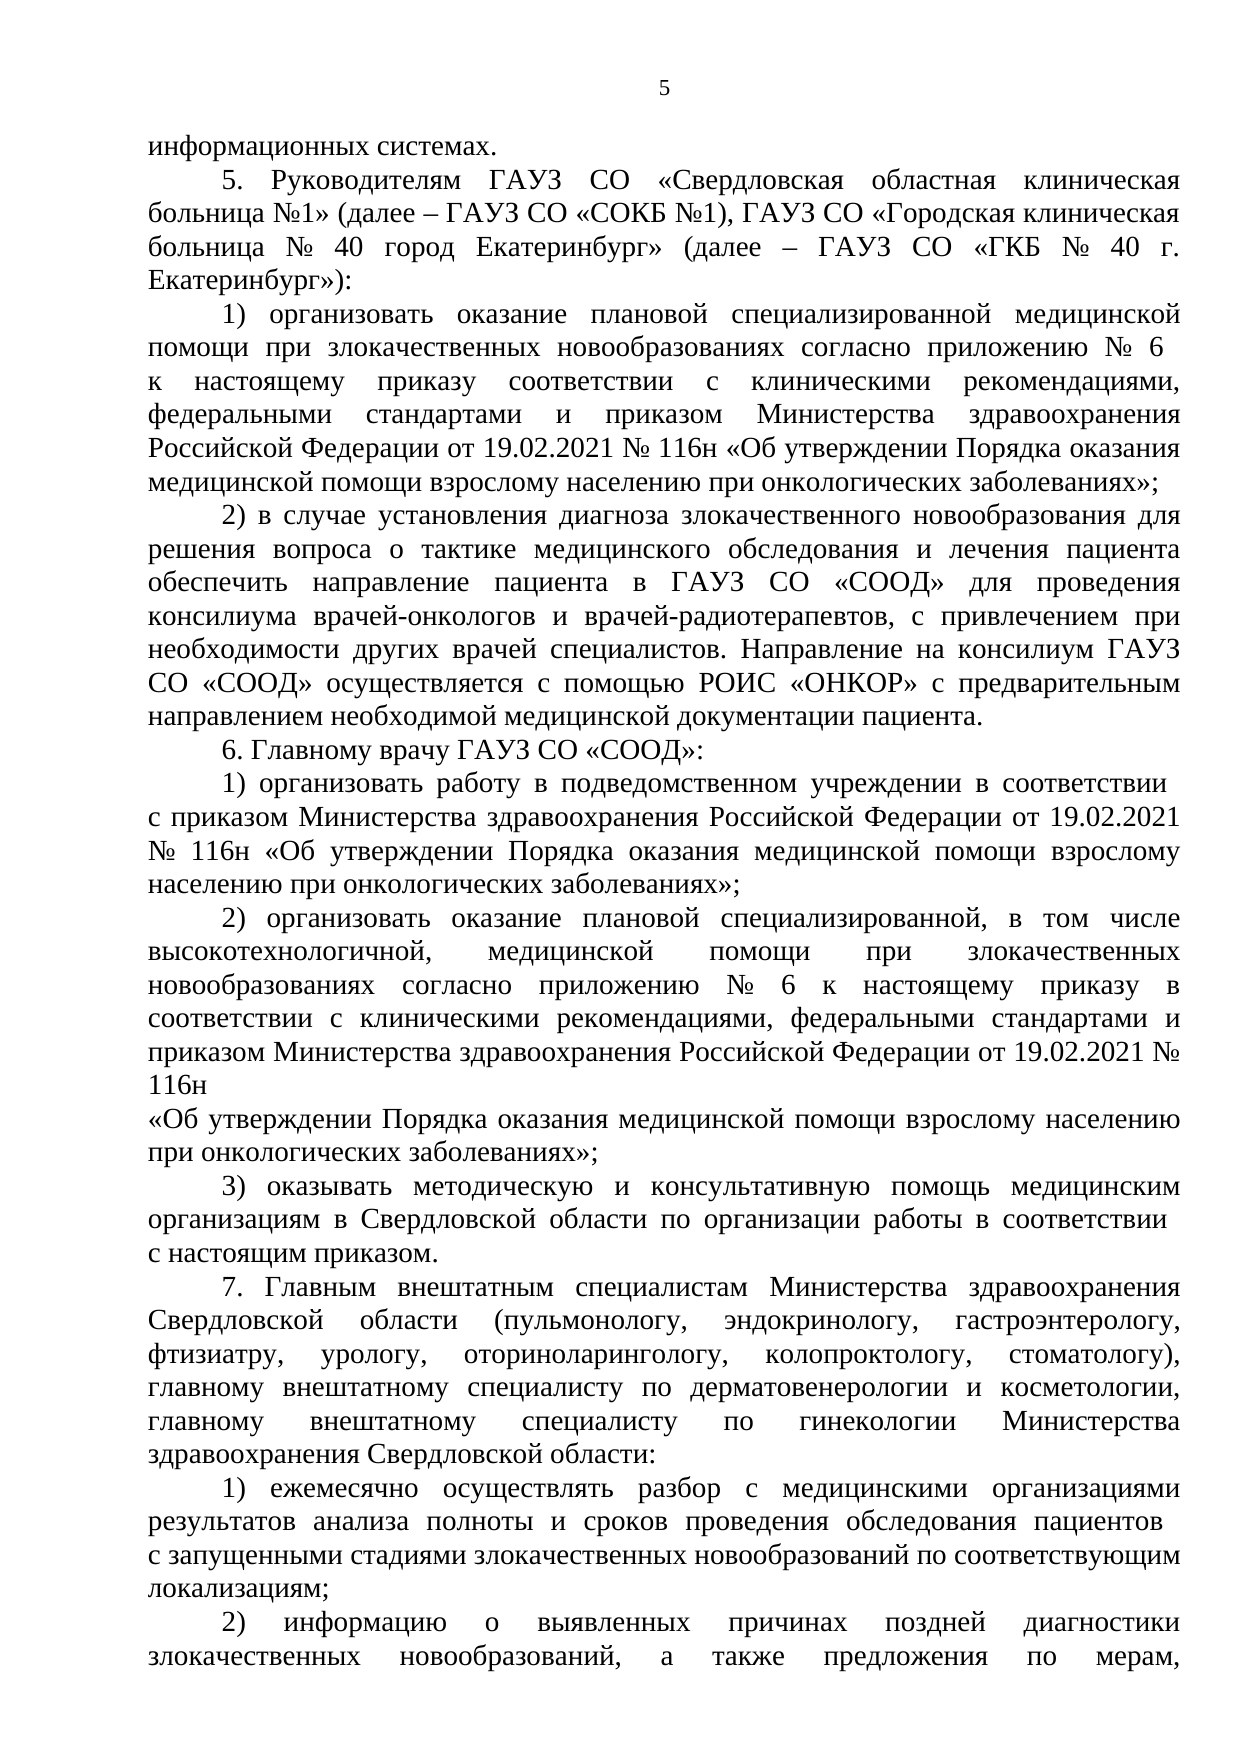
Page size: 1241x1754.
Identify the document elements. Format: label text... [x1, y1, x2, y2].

text 2) организовать оказание плановой специализированной, в том числе высокотехнологичной, медицинской помощи при злокачественных новообразованиях согласно приложению № 6 к настоящему приказу в соответствии с клиническими рекомендациями, федеральными стандартами и приказом Министерства здравоохранения Российской Федерации от 19.02.2021 № 116н «Об утверждении Порядка оказания медицинской помощи взрослому населению при онкологических заболеваниях»; [148, 900, 1181, 1168]
text 1) организовать работу в подведомственном учреждении в соответствии с приказом Министерства здравоохранения Российской Федерации от 19.02.2021 № 116н «Об утверждении Порядка оказания медицинской помощи взрослому населению при онкологических заболеваниях»; [148, 766, 1181, 900]
text 1) организовать оказание плановой специализированной медицинской помощи при злокачественных новообразованиях согласно приложению № 6 к настоящему приказу соответствии с клиническими рекомендациями, федеральными стандартами и приказом Министерства здравоохранения Российской Федерации от 19.02.2021 № 116н «Об утверждении Порядка оказания медицинской помощи взрослому населению при онкологических заболеваниях»; [148, 296, 1181, 497]
text 1) ежемесячно осуществлять разбор с медицинскими организациями результатов анализа полноты и сроков проведения обследования пациентов с запущенными стадиями злокачественных новообразований по соответствующим локализациям; [148, 1470, 1181, 1604]
text 2) в случае установления диагноза злокачественного новообразования для решения вопроса о тактике медицинского обследования и лечения пациента обеспечить направление пациента в ГАУЗ СО «СООД» для проведения консилиума врачей-онкологов и врачей-радиотерапевтов, с привлечением при необходимости других врачей специалистов. Направление на консилиум ГАУЗ СО «СООД» осуществляется с помощью РОИС «ОНКОР» с предварительным направлением необходимой медицинской документации пациента. [148, 497, 1181, 732]
text 7. Главным внештатным специалистам Министерства здравоохранения Свердловской области (пульмонологу, эндокринологу, гастроэнтерологу, фтизиатру, урологу, оториноларингологу, колопроктологу, стоматологу), главному внештатному специалисту по дерматовенерологии и косметологии, главному внештатному специалисту по гинекологии Министерства здравоохранения Свердловской области: [148, 1269, 1181, 1470]
text 5. Руководителям ГАУЗ СО «Свердловская областная клиническая больница №1» (далее – ГАУЗ СО «СОКБ №1), ГАУЗ СО «Городская клиническая больница № 40 город Екатеринбург» (далее – ГАУЗ СО «ГКБ № 40 г. Екатеринбург»): [148, 162, 1181, 296]
text 2) информацию о выявленных причинах поздней диагностики злокачественных новообразований, а также предложения по мерам, [148, 1604, 1181, 1671]
text 6. Главному врачу ГАУЗ СО «СООД»: [148, 732, 1181, 766]
text информационных системах. [148, 128, 1181, 162]
text 3) оказывать методическую и консультативную помощь медицинским организациям в Свердловской области по организации работы в соответствии с настоящим приказом. [148, 1168, 1181, 1269]
